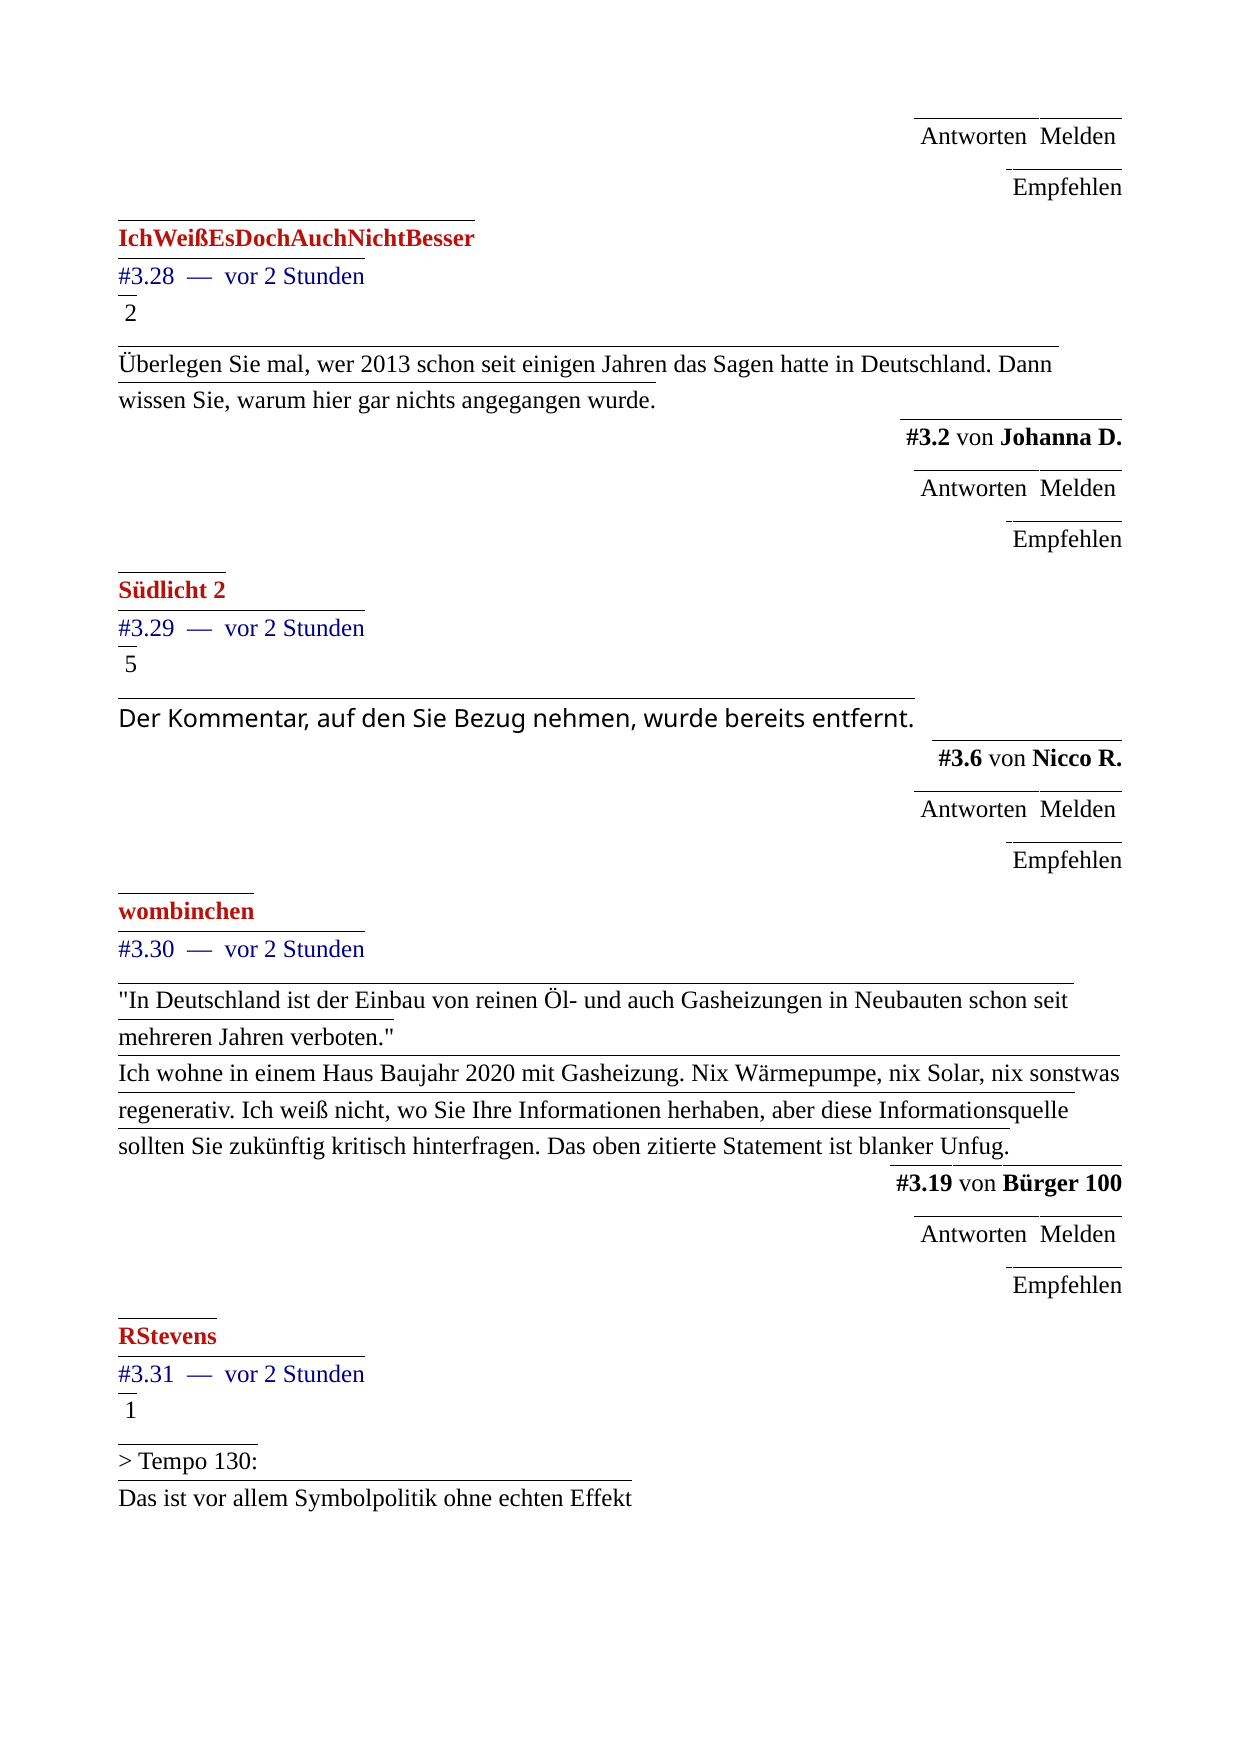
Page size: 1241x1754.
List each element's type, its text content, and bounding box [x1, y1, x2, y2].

text Antworten Melden [118, 470, 1122, 502]
text 5 [118, 646, 1122, 678]
text Empfehlen [118, 169, 1122, 201]
text Antworten Melden [118, 791, 1122, 823]
text Überlegen Sie mal, wer 2013 schon seit einigen Jahren das Sagen hatte in Deutschland. Dann wissen Sie, warum hier gar nichts angegangen wurde. [118, 346, 1122, 414]
text > Tempo 130: Das ist vor allem Symbolpolitik ohne echten Effekt [118, 1443, 1122, 1512]
subtitle IchWeißEsDochAuchNichtBesser [118, 220, 1122, 252]
text Empfehlen [118, 521, 1122, 553]
subtitle wombinchen [118, 893, 1122, 925]
text #3.31 — vor 2 Stunden [118, 1356, 1122, 1388]
subtitle RStevens [118, 1318, 1122, 1349]
subtitle Südlicht 2 [118, 572, 1122, 604]
text 1 [118, 1392, 1122, 1424]
text "In Deutschland ist der Einbau von reinen Öl- und auch Gasheizungen in Neubauten schon seit mehreren Jahren verboten." [118, 982, 1122, 1051]
text Der Kommentar, auf den Sie Bezug nehmen, wurde bereits entfernt. [118, 697, 1122, 734]
text #3.29 — vor 2 Stunden [118, 610, 1122, 642]
text Empfehlen [118, 1267, 1122, 1298]
text Ich wohne in einem Haus Baujahr 2020 mit Gasheizung. Nix Wärmepumpe, nix Solar, nix sonstwas regenerativ. Ich weiß nicht, wo Sie Ihre Informationen herhaben, aber diese Informationsquelle sollten Sie zukünftig kritisch hinterfragen. Das oben zitierte Statement ist blanker Unfug. [118, 1055, 1122, 1160]
text Antworten Melden [118, 118, 1122, 150]
text #3.30 — vor 2 Stunden [118, 931, 1122, 963]
text #3.19 von Bürger 100 [118, 1165, 1122, 1196]
text #3.28 — vor 2 Stunden [118, 258, 1122, 290]
text 2 [118, 295, 1122, 327]
text Antworten Melden [118, 1216, 1122, 1247]
text Empfehlen [118, 842, 1122, 874]
text #3.2 von Johanna D. [118, 419, 1122, 451]
text #3.6 von Nicco R. [118, 740, 1122, 772]
